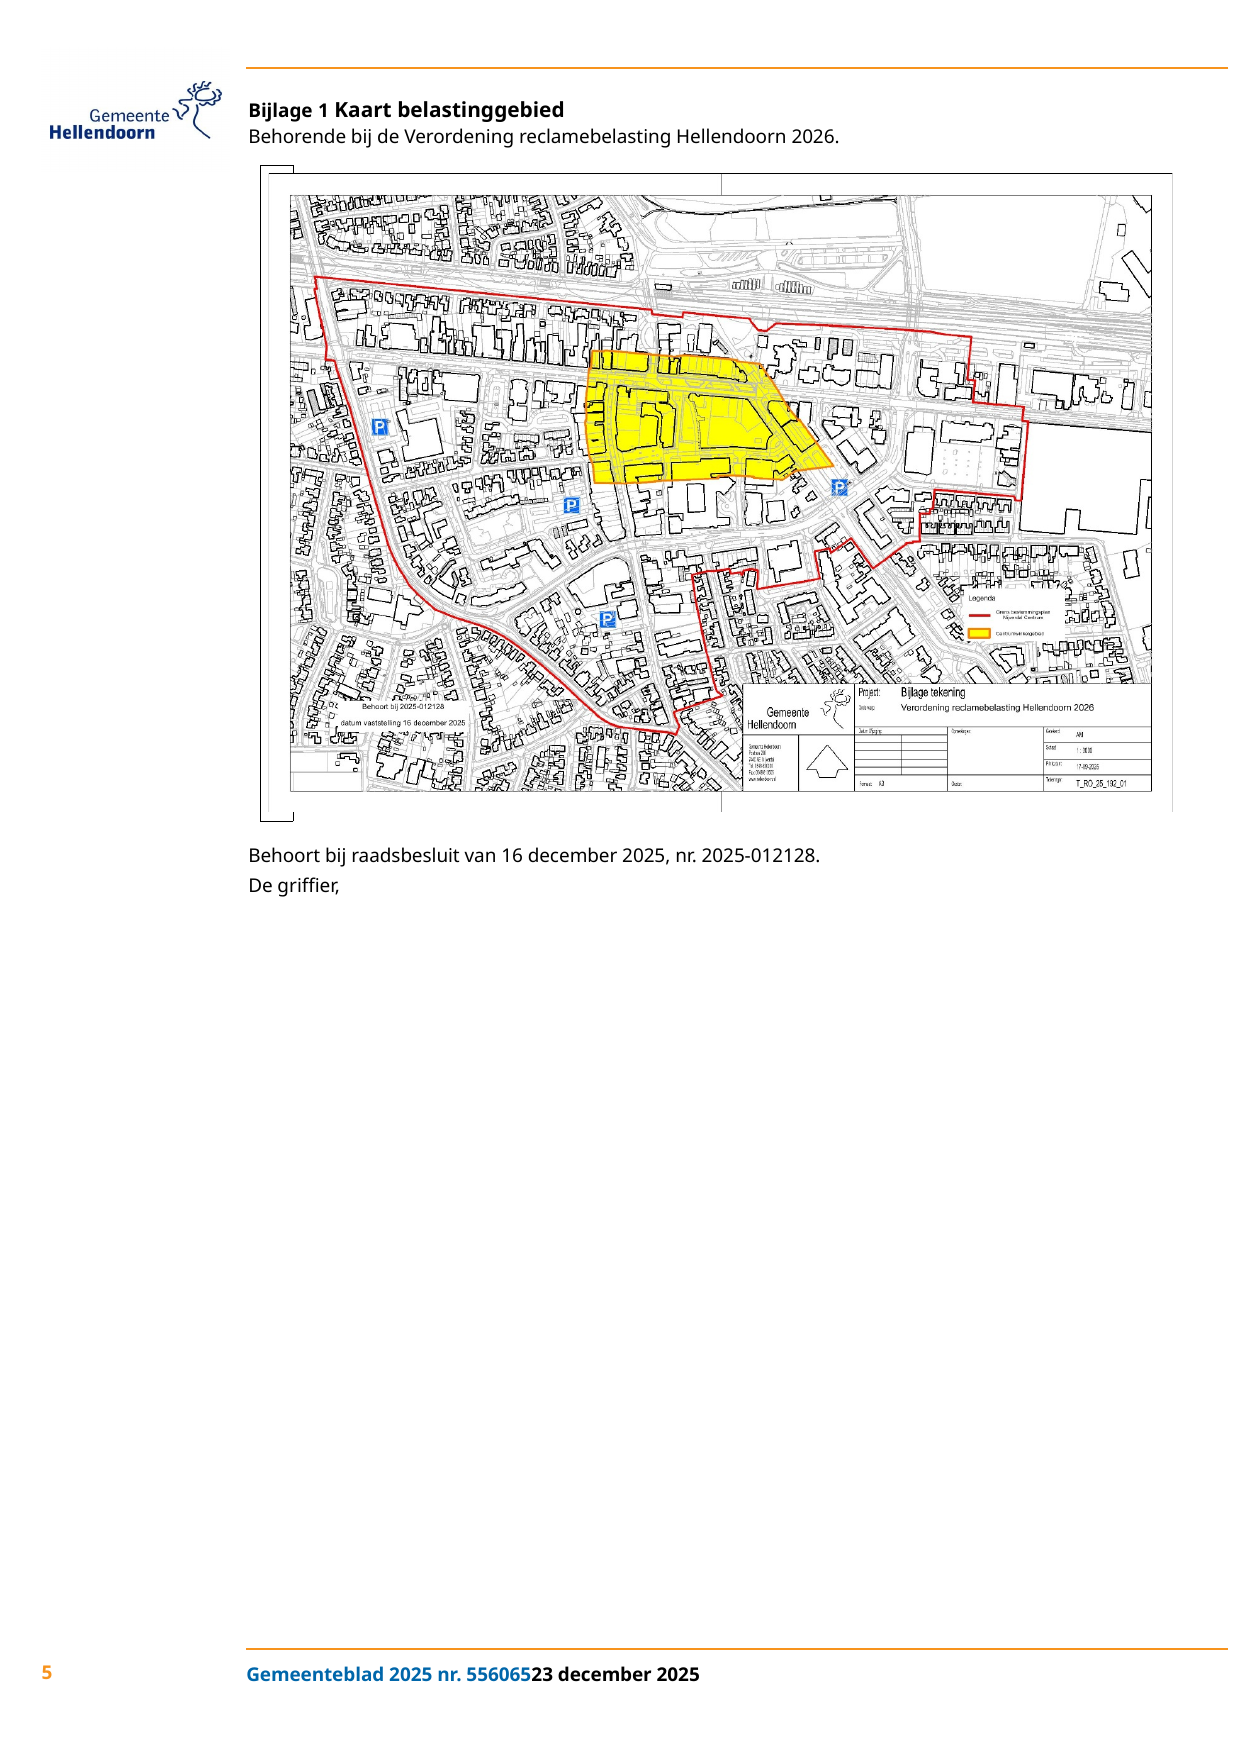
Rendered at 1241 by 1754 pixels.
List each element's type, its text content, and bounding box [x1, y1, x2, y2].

picture [268, 173, 1173, 812]
text Bijlage 1 Kaart belastinggebied [248, 95, 1152, 123]
text Behoort bij raadsbesluit van 16 december 2025, nr. 2025-012128. [248, 842, 1152, 868]
picture [41, 47, 231, 172]
text De griffier, [248, 872, 1152, 897]
text Behorende bij de Verordening reclamebelasting Hellendoorn 2026. [248, 123, 1152, 149]
